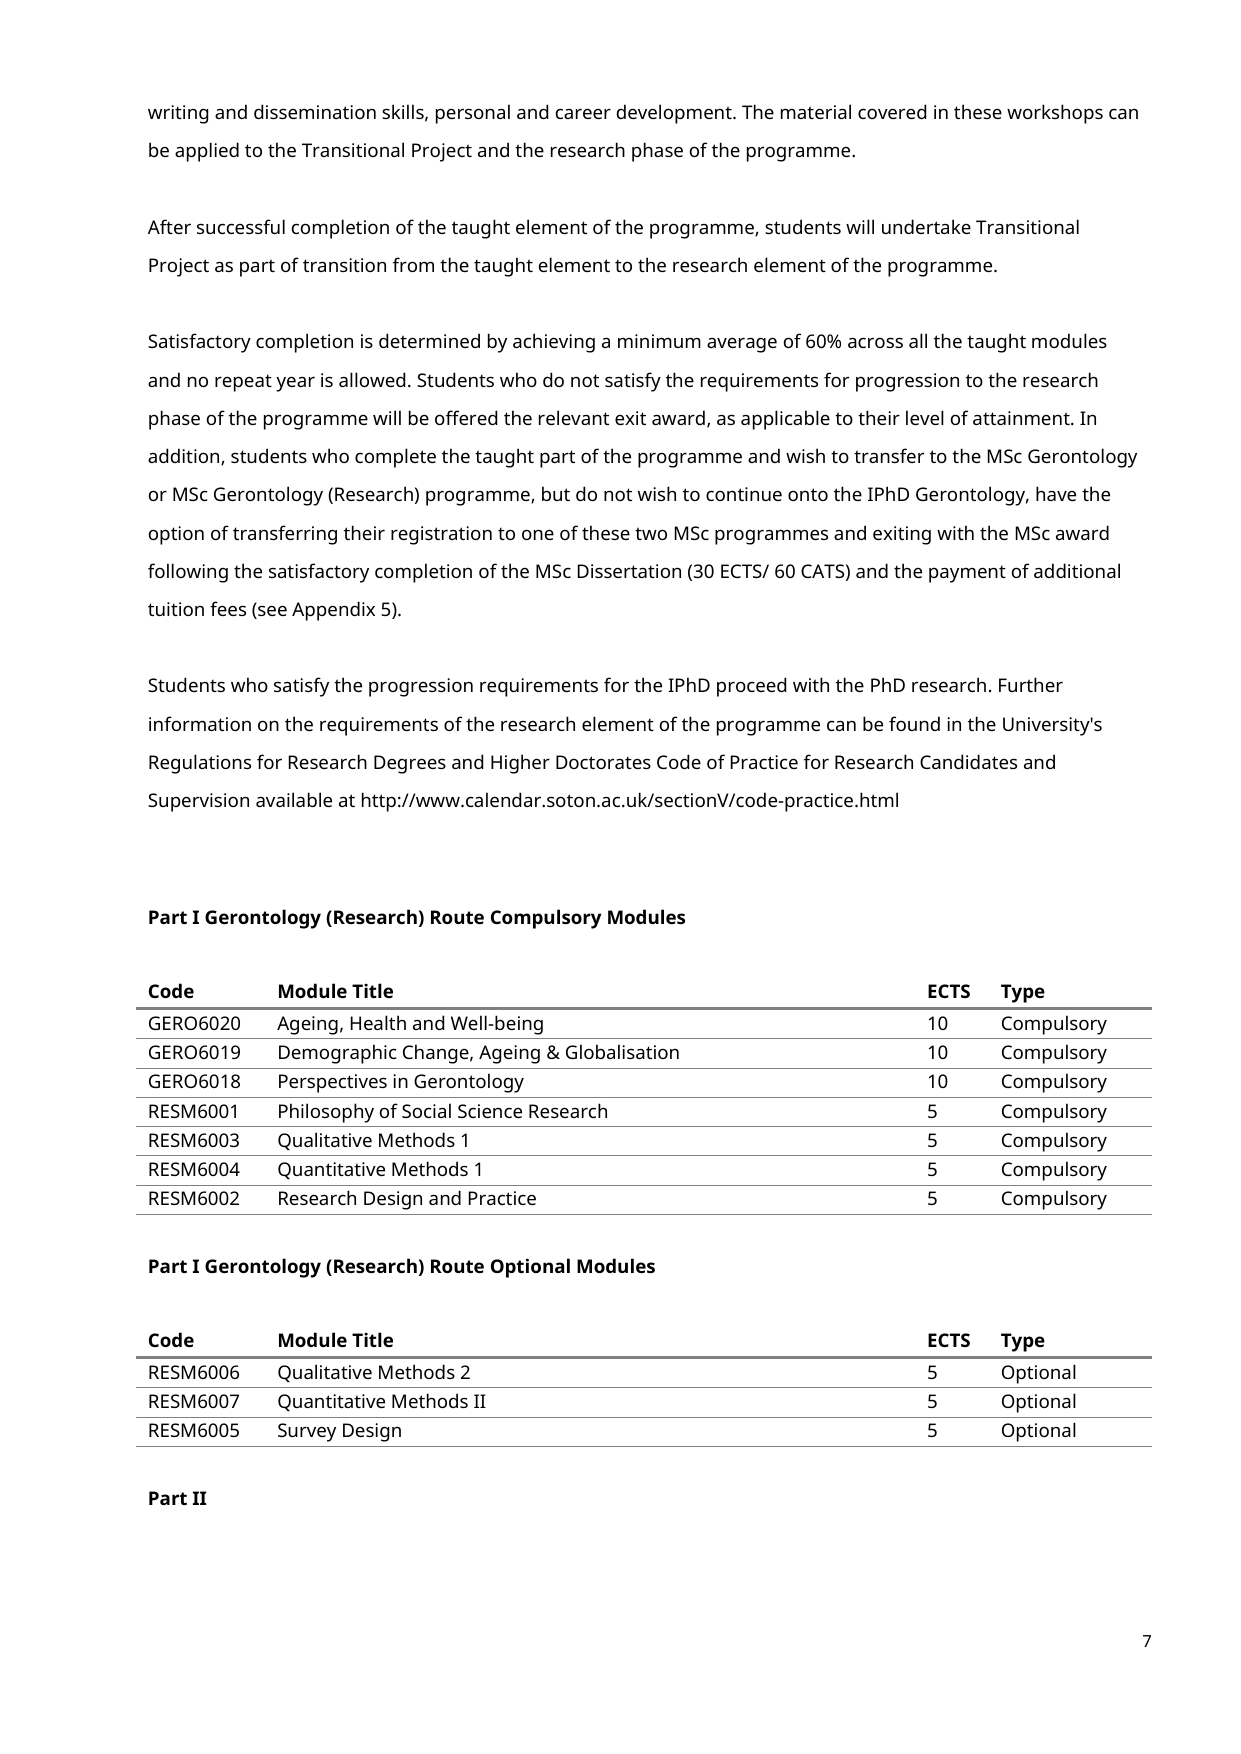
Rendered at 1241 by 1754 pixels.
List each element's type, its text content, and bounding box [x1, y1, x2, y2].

table_cell Compulsory [989, 1186, 1152, 1214]
table_cell 5 [916, 1156, 989, 1185]
table_cell RESM6006 [136, 1359, 266, 1387]
table_cell Part I Gerontology (Research) Route Optional Modules [136, 1215, 1152, 1328]
table_cell 10 [916, 1039, 989, 1068]
table_cell ECTS [916, 979, 989, 1007]
table_cell [136, 1564, 1152, 1600]
table_cell Compulsory [989, 1156, 1152, 1185]
table_cell Qualitative Methods 1 [266, 1127, 916, 1155]
table_cell writing and dissemination skills, personal and career development. The material covered in these workshops can be applied to the Transitional Project and the research phase of the programme. After successful completion of the taught element of the programme, students will undertake Transitional Project as part of transition from the taught element to the research element of the programme. Satisfactory completion is determined by achieving a minimum average of 60% across all the taught modules and no repeat year is allowed. Students who do not satisfy the requirements for progression to the research phase of the programme will be offered the relevant exit award, as applicable to their level of attainment. In addition, students who complete the taught part of the programme and wish to transfer to the MSc Gerontology or MSc Gerontology (Research) programme, but do not wish to continue onto the IPhD Gerontology, have the option of transferring their registration to one of these two MSc programmes and exiting with the MSc award following the satisfactory completion of the MSc Dissertation (30 ECTS/ 60 CATS) and the payment of additional tuition fees (see Appendix 5). Students who satisfy the progression requirements for the IPhD proceed with the PhD research. Further information on the requirements of the research element of the programme can be found in the University's Regulations for Research Degrees and Higher Doctorates Code of Practice for Research Candidates and Supervision available at http://www.calendar.soton.ac.uk/sectionV/code-practice.html [136, 99, 1152, 866]
table_cell Philosophy of Social Science Research [266, 1098, 916, 1126]
table_cell RESM6004 [136, 1156, 266, 1185]
table_cell 5 [916, 1098, 989, 1126]
table_cell 5 [916, 1127, 989, 1155]
table_cell 5 [916, 1186, 989, 1214]
table_cell 5 [916, 1359, 989, 1387]
table_cell Research Design and Practice [266, 1186, 916, 1214]
table_cell 5 [916, 1418, 989, 1446]
table_cell RESM6005 [136, 1418, 266, 1446]
table_cell Optional [989, 1388, 1152, 1417]
table_cell GERO6018 [136, 1069, 266, 1097]
table_cell Demographic Change, Ageing & Globalisation [266, 1039, 916, 1068]
table_cell Type [989, 979, 1152, 1007]
table_cell Module Title [266, 979, 916, 1007]
table_cell Module Title [266, 1328, 916, 1356]
table_cell RESM6001 [136, 1098, 266, 1126]
table_cell Part I Gerontology (Research) Route Compulsory Modules [136, 866, 1152, 979]
table_cell Compulsory [989, 1127, 1152, 1155]
table_cell RESM6003 [136, 1127, 266, 1155]
table_cell Optional [989, 1359, 1152, 1387]
table_cell Type [989, 1328, 1152, 1356]
table_cell Qualitative Methods 2 [266, 1359, 916, 1387]
table_cell Ageing, Health and Well-being [266, 1010, 916, 1038]
table_cell 10 [916, 1069, 989, 1097]
table_cell ECTS [916, 1328, 989, 1356]
table_cell Part II [136, 1447, 1152, 1564]
table_cell RESM6002 [136, 1186, 266, 1214]
table_cell Code [136, 979, 266, 1007]
table_cell RESM6007 [136, 1388, 266, 1417]
table_cell Compulsory [989, 1069, 1152, 1097]
table_cell Compulsory [989, 1039, 1152, 1068]
table_cell GERO6019 [136, 1039, 266, 1068]
table_cell Compulsory [989, 1098, 1152, 1126]
table_cell Quantitative Methods II [266, 1388, 916, 1417]
table_cell Code [136, 1328, 266, 1356]
table_cell 10 [916, 1010, 989, 1038]
table_cell Optional [989, 1418, 1152, 1446]
table_cell GERO6020 [136, 1010, 266, 1038]
table_cell 5 [916, 1388, 989, 1417]
table_cell Perspectives in Gerontology [266, 1069, 916, 1097]
table_cell Survey Design [266, 1418, 916, 1446]
table_cell Quantitative Methods 1 [266, 1156, 916, 1185]
table_cell Compulsory [989, 1010, 1152, 1038]
